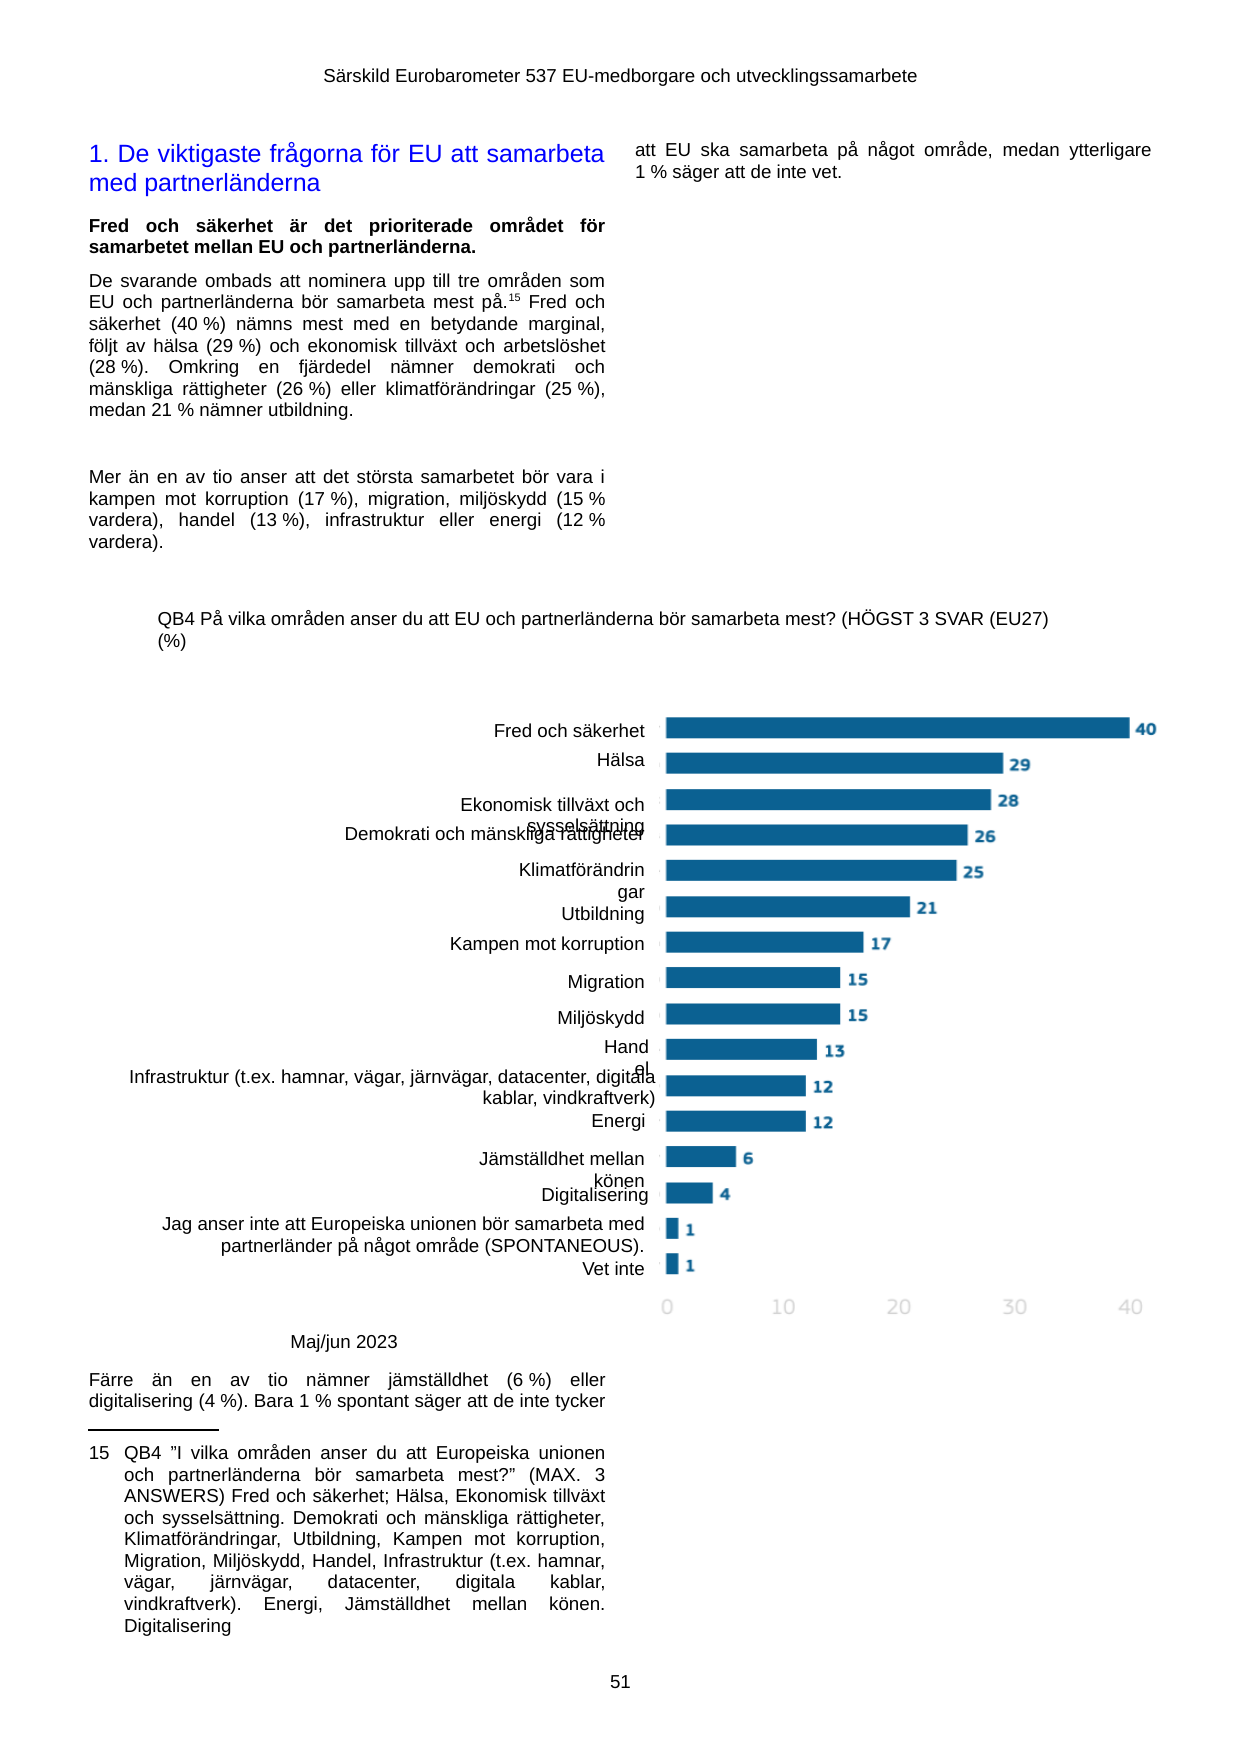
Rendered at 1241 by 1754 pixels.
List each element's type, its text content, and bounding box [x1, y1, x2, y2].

text Mer än en av tio anser att det största samarbetet bör vara i kampen mot korruption (17 %), migration, miljöskydd (15 % vardera), handel (13 %), infrastruktur eller energi (12 % vardera). [88, 466, 605, 552]
text Fred och säkerhet är det prioriterade området för samarbetet mellan EU och partnerländerna. [88, 215, 605, 258]
text De svarande ombads att nominera upp till tre områden som EU och partnerländerna bör samarbeta mest på. Fred och säkerhet (40 %) nämns mest med en betydande marginal, följt av hälsa (29 %) och ekonomisk tillväxt och arbetslöshet (28 %). Omkring en fjärdedel nämner demokrati och mänskliga rättigheter (26 %) eller klimatförändringar (25 %), medan 21 % nämner utbildning. [88, 270, 605, 421]
text QB4 ”I vilka områden anser du att Europeiska unionen och partnerländerna bör samarbeta mest?” (MAX. 3 ANSWERS) Fred och säkerhet; Hälsa, Ekonomisk tillväxt och sysselsättning. Demokrati och mänskliga rättigheter, Klimatförändringar, Utbildning, Kampen mot korruption, Migration, Miljöskydd, Handel, Infrastruktur (t.ex. hamnar, vägar, järnvägar, datacenter, digitala kablar, vindkraftverk). Energi, Jämställdhet mellan könen. Digitalisering [88, 1442, 605, 1636]
text Färre än en av tio nämner jämställdhet (6 %) eller digitalisering (4 %). Bara 1 % spontant säger att de inte tycker att EU ska samarbeta på något område, medan ytterligare 1 % säger att de inte vet. [635, 139, 1152, 182]
text Färre än en av tio nämner jämställdhet (6 %) eller digitalisering (4 %). Bara 1 % spontant säger att de inte tycker att EU ska samarbeta på något område, medan ytterligare 1 % säger att de inte vet. [88, 598, 605, 1411]
subtitle 1. De viktigaste frågorna för EU att samarbeta med partnerländerna [88, 139, 605, 196]
picture [659, 703, 1163, 1324]
